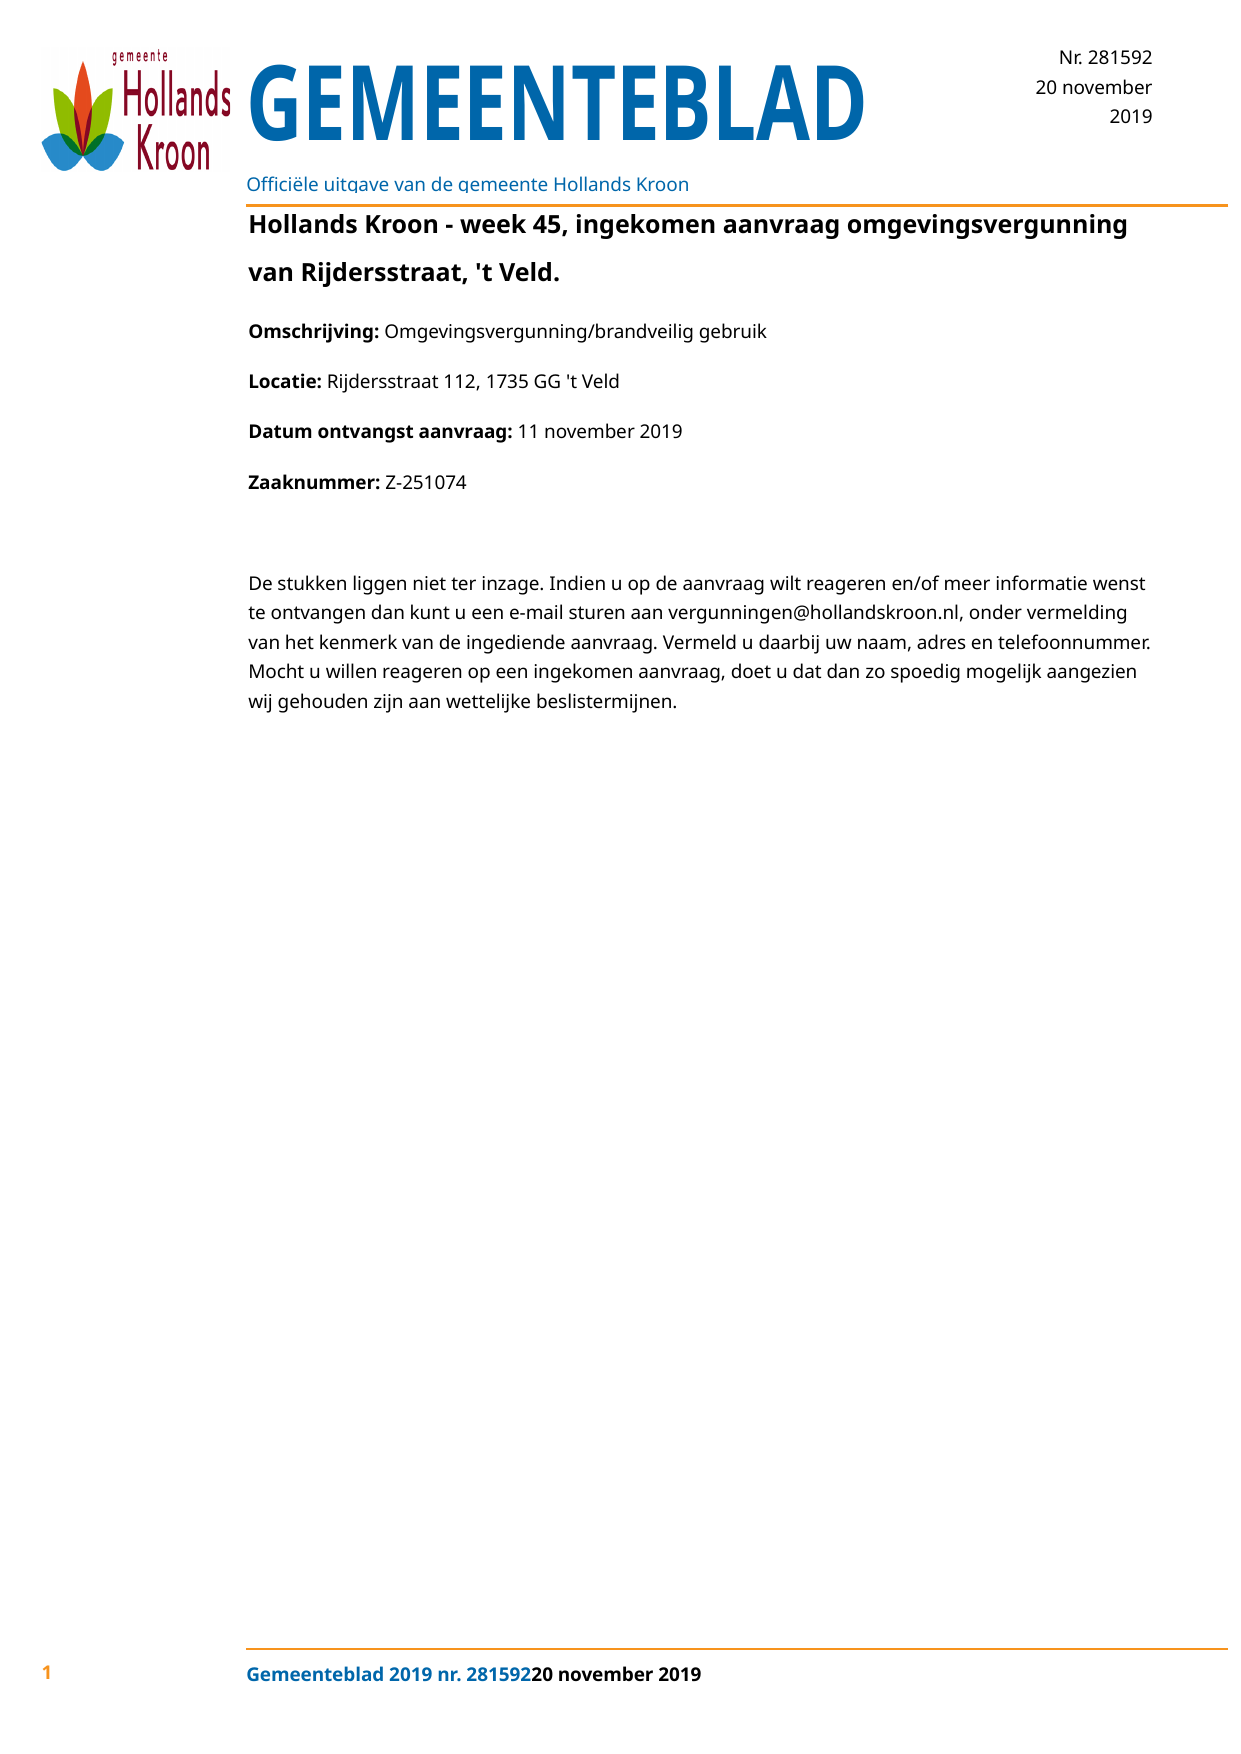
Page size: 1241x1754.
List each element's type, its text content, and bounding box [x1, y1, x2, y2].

text Zaaknummer: Z-251074 [248, 469, 1152, 495]
text Omschrijving: Omgevingsvergunning/brandveilig gebruik [248, 318, 1152, 344]
text Hollands Kroon - week 45, ingekomen aanvraag omgevingsvergunning van Rijdersstraat, 't Veld. [248, 207, 1152, 288]
text Datum ontvangst aanvraag: 11 november 2019 [248, 419, 1152, 444]
text Locatie: Rijdersstraat 112, 1735 GG 't Veld [248, 368, 1152, 394]
picture [41, 47, 231, 172]
text De stukken liggen niet ter inzage. Indien u op de aanvraag wilt reageren en/of meer informatie wenst te ontvangen dan kunt u een e-mail sturen aan vergunningen@hollandskroon.nl, onder vermelding van het kenmerk van de ingediende aanvraag. Vermeld u daarbij uw naam, adres en telefoonnummer. Mocht u willen reageren op een ingekomen aanvraag, doet u dat dan zo spoedig mogelijk aangezien wij gehouden zijn aan wettelijke beslistermijnen. [248, 570, 1152, 714]
